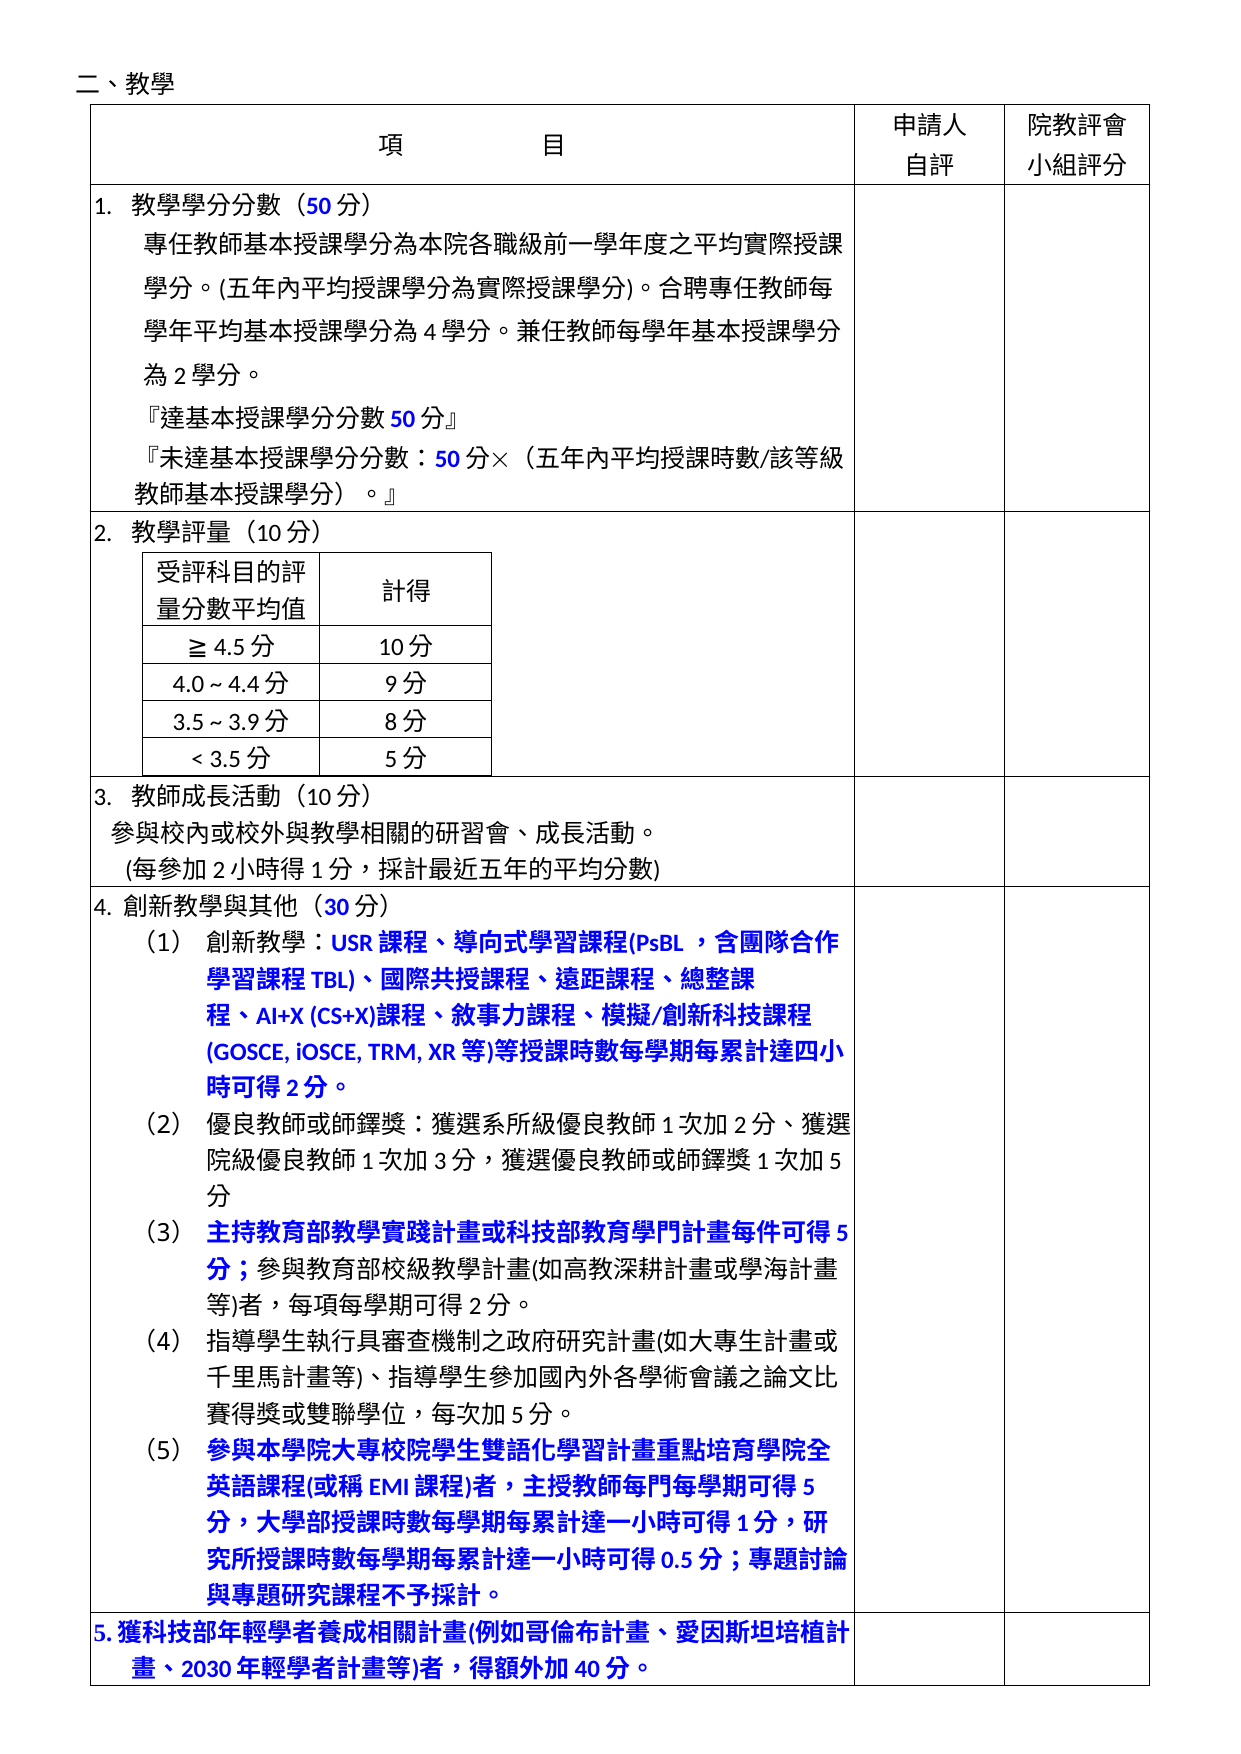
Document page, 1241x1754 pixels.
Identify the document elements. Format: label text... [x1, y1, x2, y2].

table_header 計得 [320, 553, 491, 625]
table_header 項 目 [91, 105, 854, 184]
table_cell 教師成長活動（10分） 參與校內或校外與教學相關的研習會、成長活動。 (每參加2小時得1分，採計最近五年的平均分數) [91, 777, 854, 886]
table_cell 10分 [320, 626, 491, 663]
text 二、教學 [75, 64, 1140, 101]
table_cell 教學學分分數（50分） 專任教師基本授課學分為本院各職級前一學年度之平均實際授課學分。(五年內平均授課學分為實際授課學分)。合聘專任教師每學年平均基本授課學分為4學分。兼任教師每學年基本授課學分為2學分。 『達基本授課學分分數50分』 『未達基本授課學分分數：50分（五年內平均授課時數/該等級教師基本授課學分）。』 [91, 185, 854, 511]
table_cell [1005, 512, 1149, 776]
table_header 院教評會 小組評分 [1005, 105, 1149, 184]
table_cell 8分 [320, 701, 491, 737]
table_header 受評科目的評量分數平均值 [143, 553, 319, 625]
table_cell 5. 獲科技部年輕學者養成相關計畫(例如哥倫布計畫、愛因斯坦培植計畫、2030年輕學者計畫等)者，得額外加40分。 [91, 1613, 854, 1685]
table_cell 4. 創新教學與其他（30分） 創新教學：USR課程、導向式學習課程(PsBL ，含團隊合作學習課程TBL)、國際共授課程、遠距課程、總整課程、AI+X (CS+X)課程、敘事力課程、模擬/創新科技課程(GOSCE, iOSCE, TRM, XR等)等授課時數每學期每累計達四小時可得2分。 優良教師或師鐸獎：獲選系所級優良教師1次加2分、獲選院級優良教師1次加3分，獲選優良教師或師鐸獎1次加5分 主持教育部教學實踐計畫或科技部教育學門計畫每件可得5分；參與教育部校級教學計畫(如高教深耕計畫或學海計畫等)者，每項每學期可得2分。 指導學生執行具審查機制之政府研究計畫(如大專生計畫或千里馬計畫等)、指導學生參加國內外各學術會議之論文比賽得獎或雙聯學位，每次加5分。 參與本學院大專校院學生雙語化學習計畫重點培育學院全英語課程(或稱EMI課程)者，主授教師每門每學期可得5分，大學部授課時數每學期每累計達一小時可得1分，研究所授課時數每學期每累計達一小時可得0.5分；專題討論與專題研究課程不予採計。 [91, 887, 854, 1612]
table_cell [855, 185, 1004, 511]
table_cell [1005, 1613, 1149, 1685]
table_cell [1005, 185, 1149, 511]
table_cell [1005, 777, 1149, 886]
table_cell 9分 [320, 664, 491, 700]
table_cell 教學評量（10分） [91, 512, 854, 776]
table_cell ≧ 4.5分 [143, 626, 319, 663]
table_cell < 3.5分 [143, 738, 319, 774]
table_cell [1005, 887, 1149, 1612]
table_cell 4.0 ~ 4.4分 [143, 664, 319, 700]
table_cell [855, 887, 1004, 1612]
table_cell [855, 512, 1004, 776]
table_cell [855, 1613, 1004, 1685]
table_header 申請人 自評 [855, 105, 1004, 184]
table_cell 3.5 ~ 3.9分 [143, 701, 319, 737]
table_cell [855, 777, 1004, 886]
table_cell 5分 [320, 738, 491, 774]
